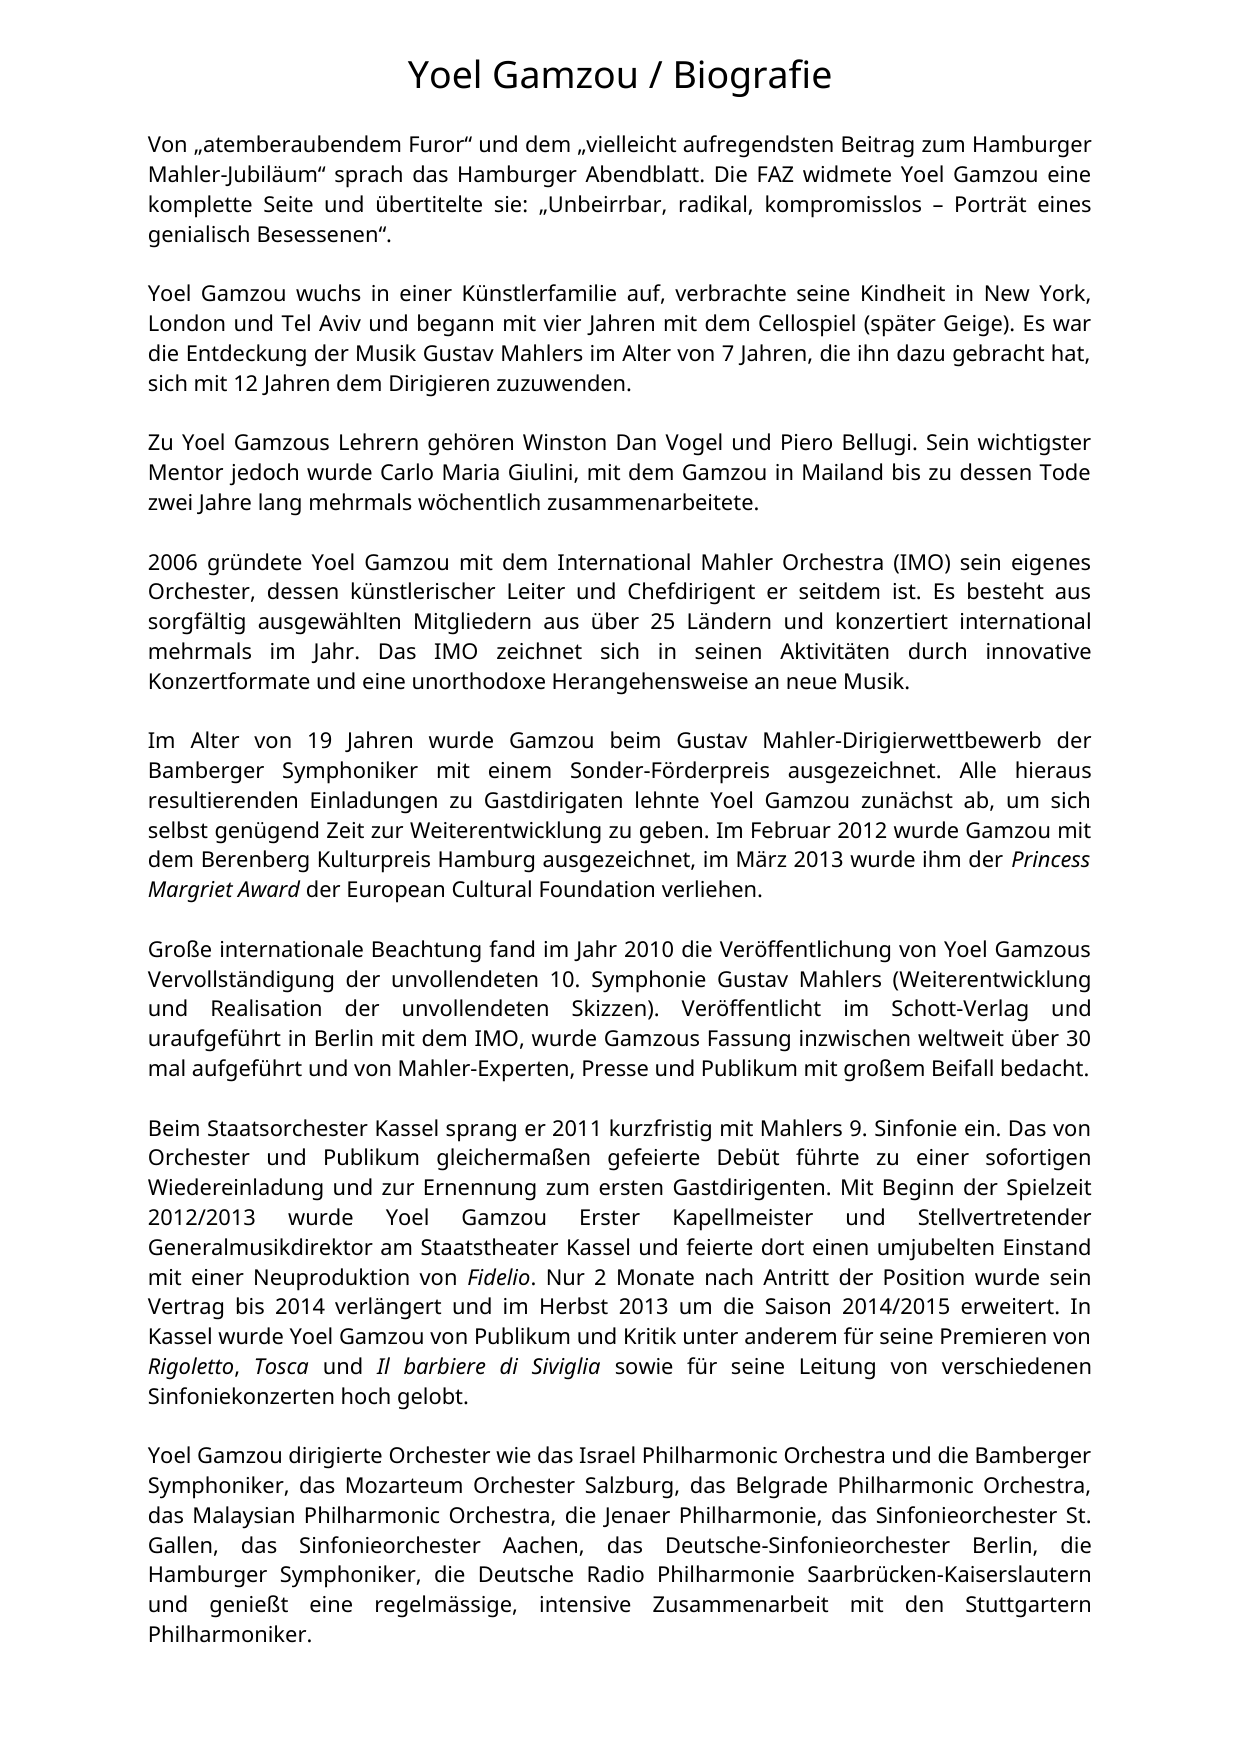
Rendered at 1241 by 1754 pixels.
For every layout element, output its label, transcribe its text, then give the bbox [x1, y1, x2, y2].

text Von „atemberaubendem Furor“ und dem „vielleicht aufregendsten Beitrag zum Hamburger Mahler-Jubiläum“ sprach das Hamburger Abendblatt. Die FAZ widmete Yoel Gamzou eine komplette Seite und übertitelte sie: „Unbeirrbar, radikal, kompromisslos – Porträt eines genialisch Besessenen“. [148, 129, 1093, 248]
text Große internationale Beachtung fand im Jahr 2010 die Veröffentlichung von Yoel Gamzous Vervollständigung der unvollendeten 10. Symphonie Gustav Mahlers (Weiterentwicklung und Realisation der unvollendeten Skizzen). Veröffentlicht im Schott-Verlag und uraufgeführt in Berlin mit dem IMO, wurde Gamzous Fassung inzwischen weltweit über 30 mal aufgeführt und von Mahler-Experten, Presse und Publikum mit großem Beifall bedacht. [148, 934, 1093, 1083]
text Zu Yoel Gamzous Lehrern gehören Winston Dan Vogel und Piero Bellugi. Sein wichtigster Mentor jedoch wurde Carlo Maria Giulini, mit dem Gamzou in Mailand bis zu dessen Tode zwei Jahre lang mehrmals wöchentlich zusammenarbeitete. [148, 427, 1093, 517]
text 2006 gründete Yoel Gamzou mit dem International Mahler Orchestra (IMO) sein eigenes Orchester, dessen künstlerischer Leiter und Chefdirigent er seitdem ist. Es besteht aus sorgfältig ausgewählten Mitgliedern aus über 25 Ländern und konzertiert international mehrmals im Jahr. Das IMO zeichnet sich in seinen Aktivitäten durch innovative Konzertformate und eine unorthodoxe Herangehensweise an neue Musik. [148, 546, 1093, 695]
text Yoel Gamzou dirigierte Orchester wie das Israel Philharmonic Orchestra und die Bamberger Symphoniker, das Mozarteum Orchester Salzburg, das Belgrade Philharmonic Orchestra, das Malaysian Philharmonic Orchestra, die Jenaer Philharmonie, das Sinfonieorchester St. Gallen, das Sinfonieorchester Aachen, das Deutsche-Sinfonieorchester Berlin, die Hamburger Symphoniker, die Deutsche Radio Philharmonie Saarbrücken-Kaiserslautern und genießt eine regelmässige, intensive Zusammenarbeit mit den Stuttgartern Philharmoniker. [148, 1440, 1093, 1649]
text Yoel Gamzou / Biografie [148, 48, 1093, 99]
text Yoel Gamzou wuchs in einer Künstlerfamilie auf, verbrachte seine Kindheit in New York, London und Tel Aviv und begann mit vier Jahren mit dem Cellospiel (später Geige). Es war die Entdeckung der Musik Gustav Mahlers im Alter von 7 Jahren, die ihn dazu gebracht hat, sich mit 12 Jahren dem Dirigieren zuzuwenden. [148, 278, 1093, 397]
text Im Alter von 19 Jahren wurde Gamzou beim Gustav Mahler-Dirigierwettbewerb der Bamberger Symphoniker mit einem Sonder-Förderpreis ausgezeichnet. Alle hieraus resultierenden Einladungen zu Gastdirigaten lehnte Yoel Gamzou zunächst ab, um sich selbst genügend Zeit zur Weiterentwicklung zu geben. Im Februar 2012 wurde Gamzou mit dem Berenberg Kulturpreis Hamburg ausgezeichnet, im März 2013 wurde ihm der Princess Margriet Award der European Cultural Foundation verliehen. [148, 725, 1093, 904]
text Beim Staatsorchester Kassel sprang er 2011 kurzfristig mit Mahlers 9. Sinfonie ein. Das von Orchester und Publikum gleichermaßen gefeierte Debüt führte zu einer sofortigen Wiedereinladung und zur Ernennung zum ersten Gastdirigenten. Mit Beginn der Spielzeit 2012/2013 wurde Yoel Gamzou Erster Kapellmeister und Stellvertretender Generalmusikdirektor am Staatstheater Kassel und feierte dort einen umjubelten Einstand mit einer Neuproduktion von Fidelio. Nur 2 Monate nach Antritt der Position wurde sein Vertrag bis 2014 verlängert und im Herbst 2013 um die Saison 2014/2015 erweitert. In Kassel wurde Yoel Gamzou von Publikum und Kritik unter anderem für seine Premieren von Rigoletto, Tosca und Il barbiere di Siviglia sowie für seine Leitung von verschiedenen Sinfoniekonzerten hoch gelobt. [148, 1112, 1093, 1410]
